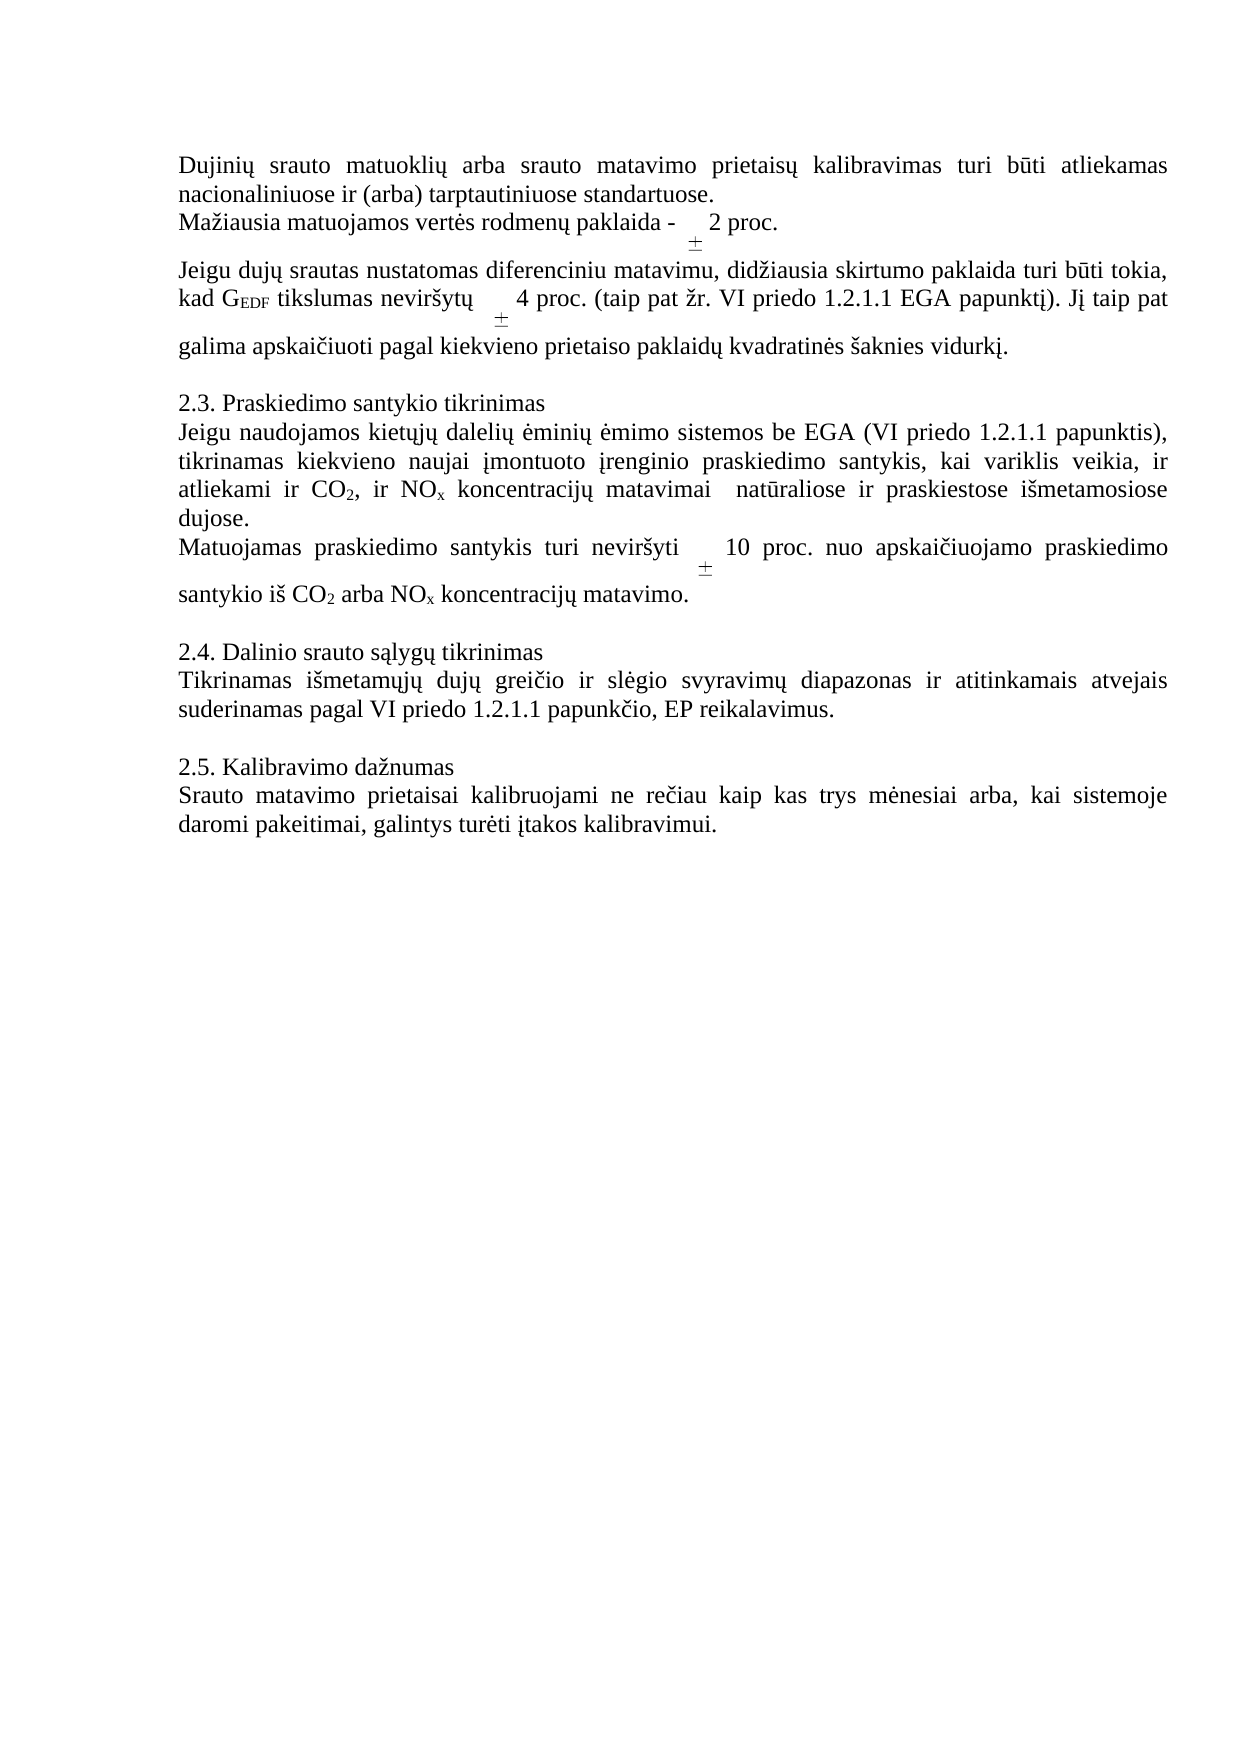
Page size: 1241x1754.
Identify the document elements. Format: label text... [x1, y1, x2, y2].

text Mažiausia matuojamos vertės rodmenų paklaida - 2 proc. [178, 207, 1169, 255]
text 2.5. Kalibravimo dažnumas [178, 752, 1169, 781]
text Dujinių srauto matuoklių arba srauto matavimo prietaisų kalibravimas turi būti atliekamas nacionaliniuose ir (arba) tarptautiniuose standartuose. [178, 150, 1169, 207]
text Jeigu dujų srautas nustatomas diferenciniu matavimu, didžiausia skirtumo paklaida turi būti tokia, kad GEDF tikslumas neviršytų 4 proc. (taip pat žr. VI priedo 1.2.1.1 EGA papunktį). Jį taip pat galima apskaičiuoti pagal kiekvieno prietaiso paklaidų kvadratinės šaknies vidurkį. [178, 255, 1169, 359]
text 2.4. Dalinio srauto sąlygų tikrinimas [178, 637, 1169, 666]
text Tikrinamas išmetamųjų dujų greičio ir slėgio svyravimų diapazonas ir atitinkamais atvejais suderinamas pagal VI priedo 1.2.1.1 papunkčio, EP reikalavimus. [178, 666, 1169, 723]
text Jeigu naudojamos kietųjų dalelių ėminių ėmimo sistemos be EGA (VI priedo 1.2.1.1 papunktis), tikrinamas kiekvieno naujai įmontuoto įrenginio praskiedimo santykis, kai variklis veikia, ir atliekami ir CO2, ir NOx koncentracijų matavimai natūraliose ir praskiestose išmetamosiose dujose. [178, 417, 1169, 532]
text Matuojamas praskiedimo santykis turi neviršyti 10 proc. nuo apskaičiuojamo praskiedimo santykio iš CO2 arba NOx koncentracijų matavimo. [178, 532, 1169, 608]
text Srauto matavimo prietaisai kalibruojami ne rečiau kaip kas trys mėnesiai arba, kai sistemoje daromi pakeitimai, galintys turėti įtakos kalibravimui. [178, 781, 1169, 838]
text 2.3. Praskiedimo santykio tikrinimas [178, 388, 1169, 417]
